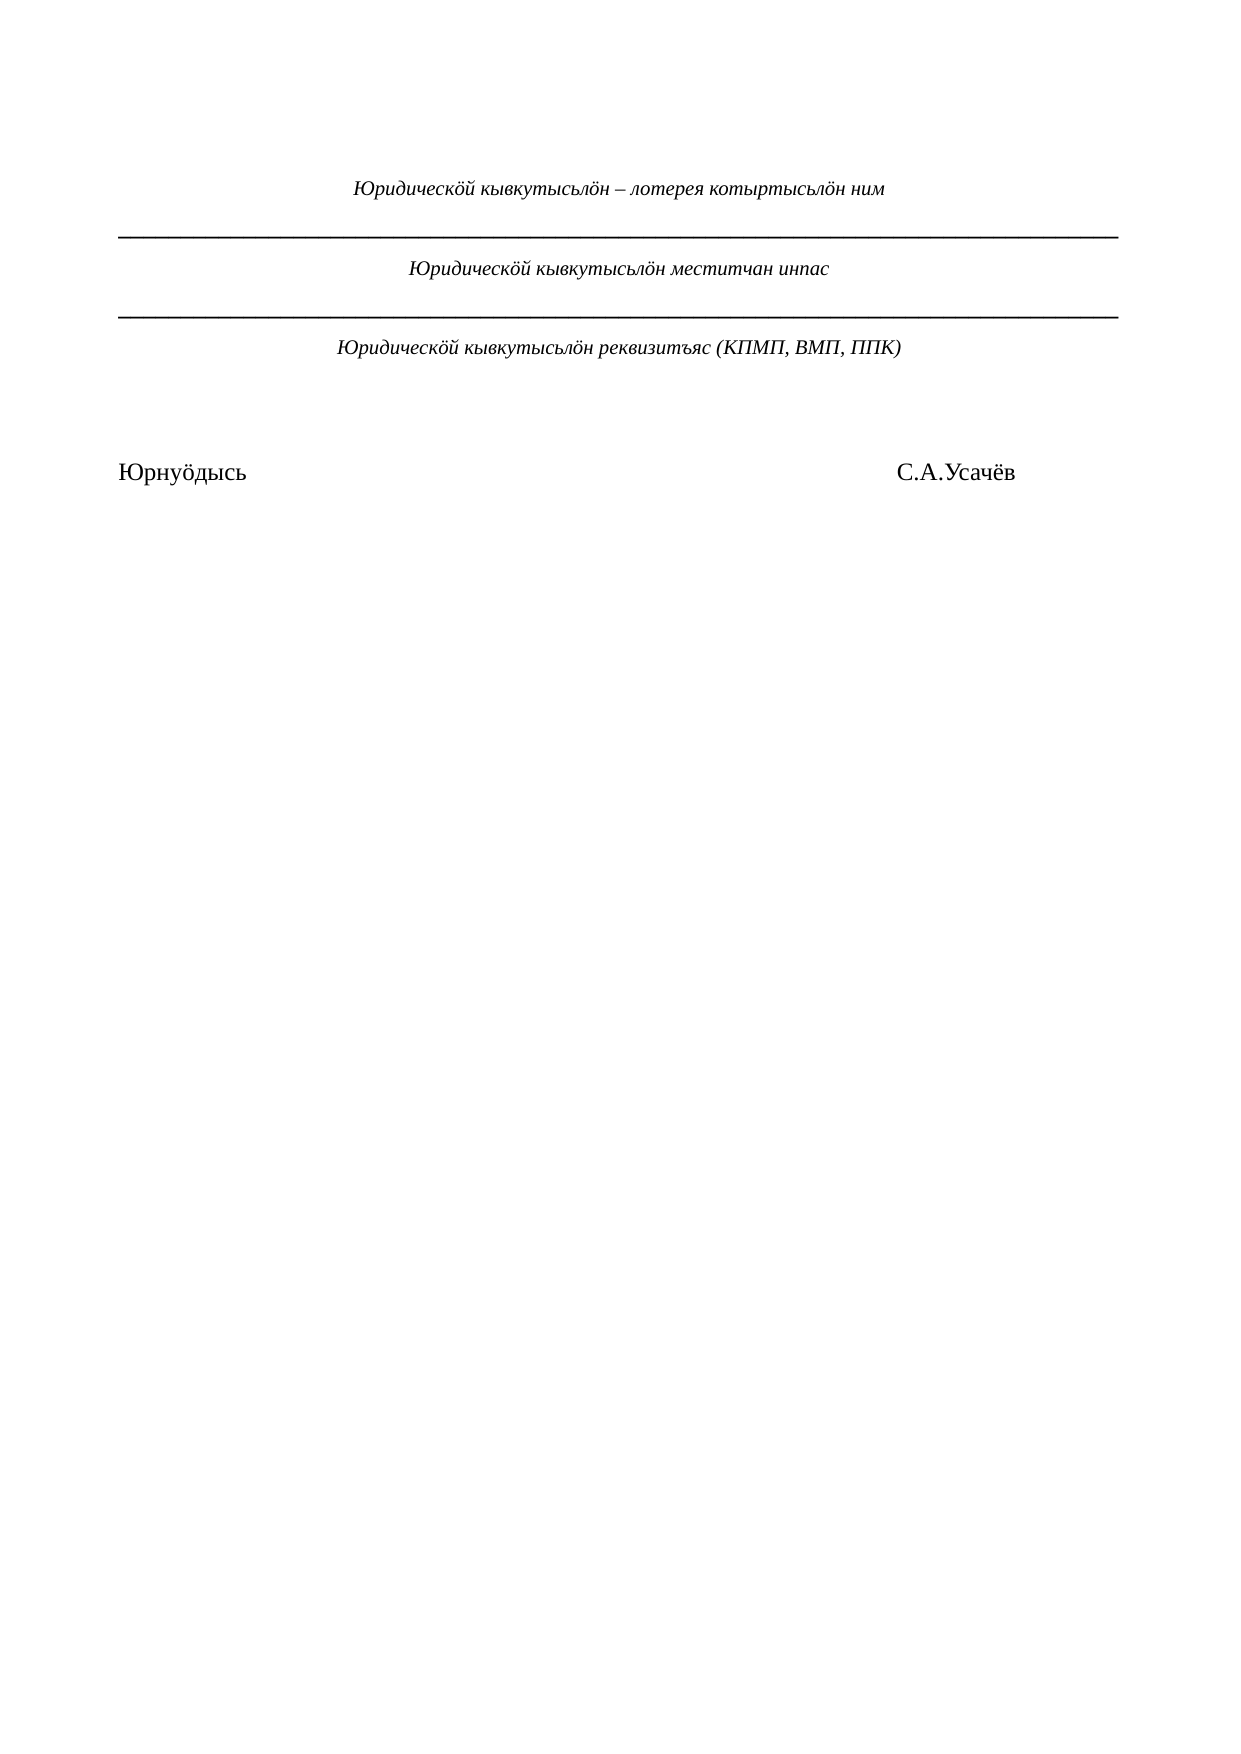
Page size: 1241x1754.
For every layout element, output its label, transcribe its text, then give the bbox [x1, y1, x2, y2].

text Юридическöй кывкутысьлöн – лотерея котыртысьлöн ним [118, 176, 1122, 200]
text ________________________________________________________________________________ [118, 292, 1122, 320]
text Юрнуöдысь С.А.Усачёв [118, 457, 1122, 486]
text Юридическöй кывкутысьлöн меститчан инпас [118, 256, 1122, 279]
text Юридическöй кывкутысьлöн реквизитъяс (КПМП, ВМП, ППК) [118, 335, 1122, 359]
text ________________________________________________________________________________ [118, 212, 1122, 241]
